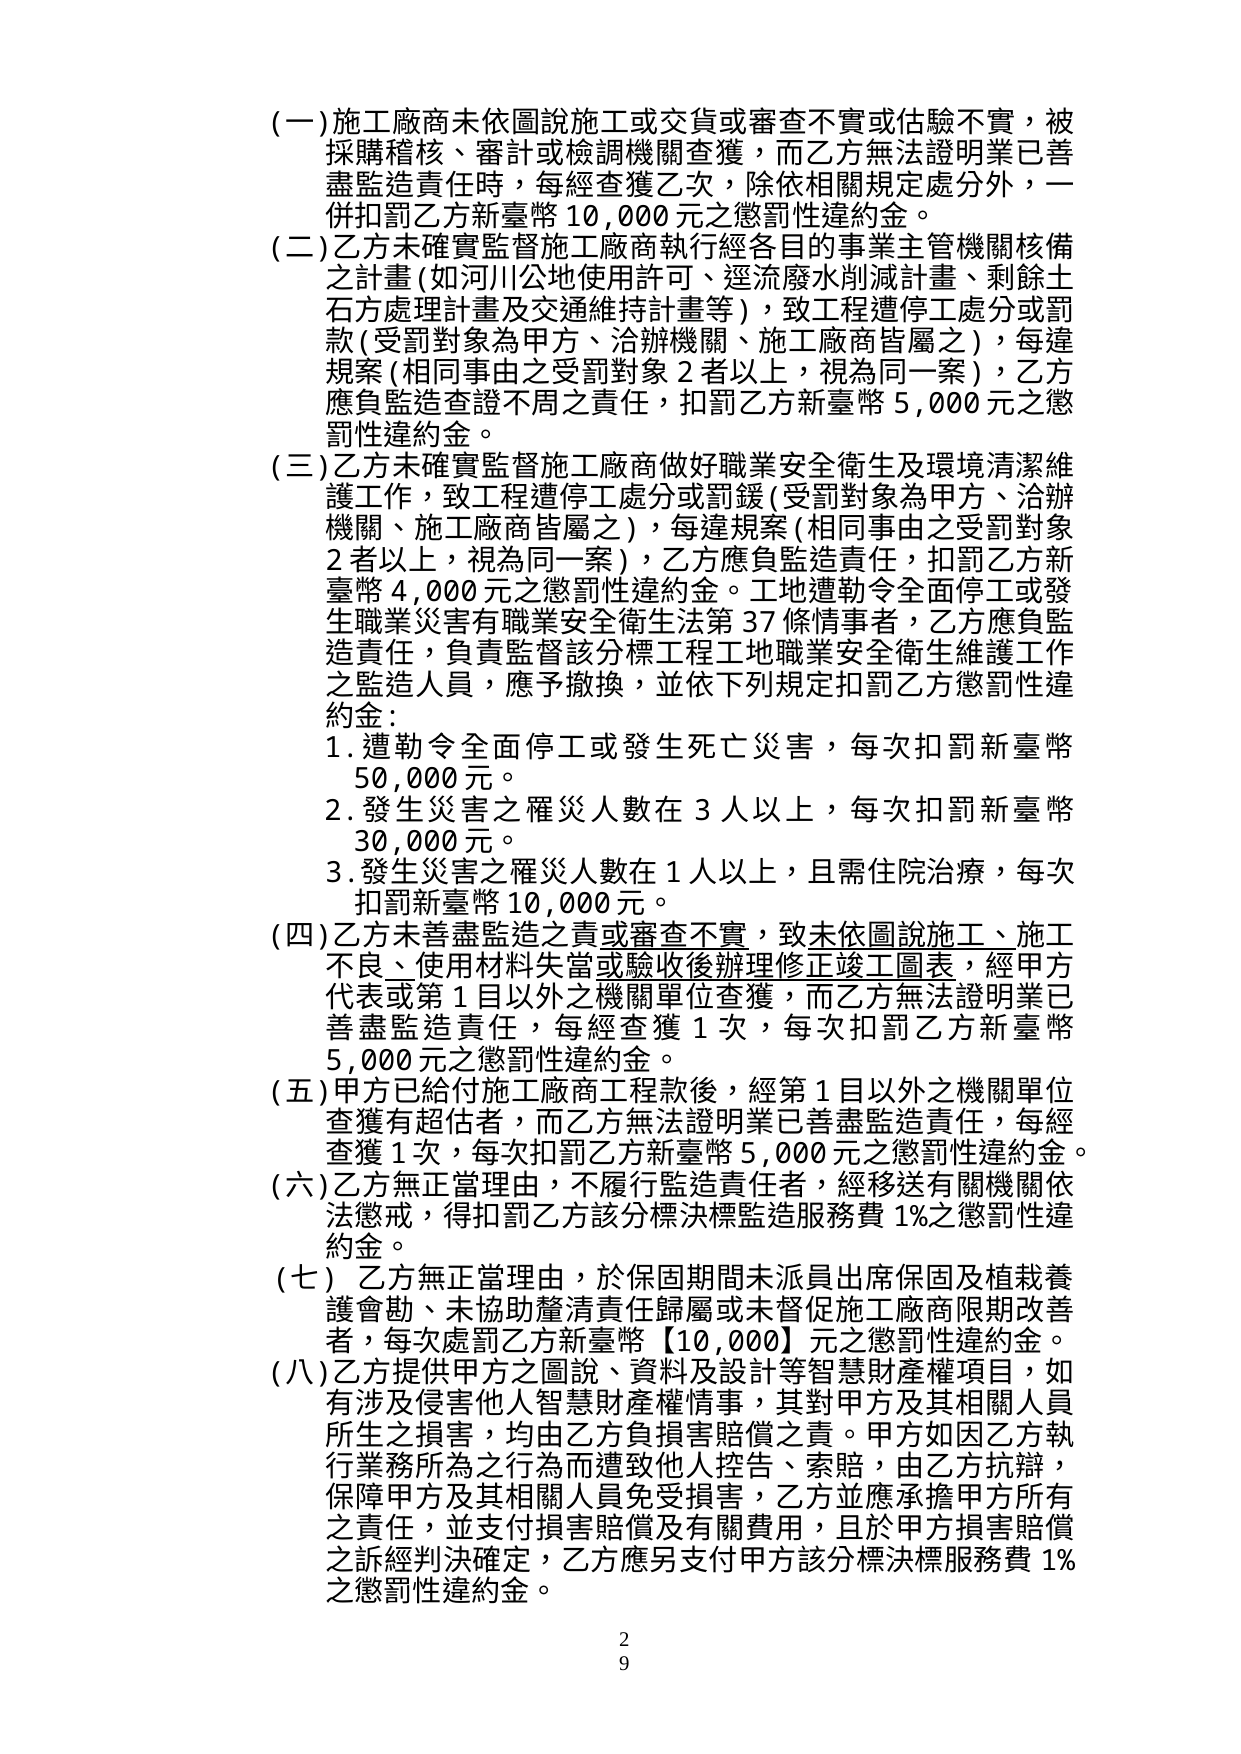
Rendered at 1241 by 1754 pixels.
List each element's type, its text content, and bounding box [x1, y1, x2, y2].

text (五)甲方已給付施工廠商工程款後，經第1目以外之機關單位查獲有超估者，而乙方無法證明業已善盡監造責任，每經查獲1次，每次扣罰乙方新臺幣5,000元之懲罰性違約金。 [267, 1076, 1075, 1170]
text 1.遭勒令全面停工或發生死亡災害，每次扣罰新臺幣50,000元。 [324, 733, 1075, 795]
text (一)施工廠商未依圖說施工或交貨或審查不實或估驗不實，被採購稽核、審計或檢調機關查獲，而乙方無法證明業已善盡監造責任時，每經查獲乙次，除依相關規定處分外，一併扣罰乙方新臺幣10,000元之懲罰性違約金。 [267, 108, 1075, 233]
text (七) 乙方無正當理由，於保固期間未派員出席保固及植栽養護會勘、未協助釐清責任歸屬或未督促施工廠商限期改善者，每次處罰乙方新臺幣【10,000】元之懲罰性違約金。 [254, 1264, 1075, 1358]
text (二)乙方未確實監督施工廠商執行經各目的事業主管機關核備之計畫(如河川公地使用許可、逕流廢水削減計畫、剩餘土石方處理計畫及交通維持計畫等)，致工程遭停工處分或罰款(受罰對象為甲方、洽辦機關、施工廠商皆屬之)，每違規案(相同事由之受罰對象2者以上，視為同一案)，乙方應負監造查證不周之責任，扣罰乙方新臺幣5,000元之懲罰性違約金。 [267, 233, 1075, 451]
text 3.發生災害之罹災人數在1人以上，且需住院治療，每次扣罰新臺幣10,000元。 [325, 858, 1075, 920]
text 2.發生災害之罹災人數在3人以上，每次扣罰新臺幣30,000元。 [324, 795, 1075, 858]
text (四)乙方未善盡監造之責或審查不實，致未依圖說施工、施工不良、使用材料失當或驗收後辦理修正竣工圖表，經甲方代表或第1目以外之機關單位查獲，而乙方無法證明業已善盡監造責任，每經查獲1次，每次扣罰乙方新臺幣5,000元之懲罰性違約金。 [267, 920, 1075, 1076]
text (三)乙方未確實監督施工廠商做好職業安全衛生及環境清潔維護工作，致工程遭停工處分或罰鍰(受罰對象為甲方、洽辦機關、施工廠商皆屬之)，每違規案(相同事由之受罰對象2者以上，視為同一案)，乙方應負監造責任，扣罰乙方新臺幣4,000元之懲罰性違約金。工地遭勒令全面停工或發生職業災害有職業安全衛生法第37條情事者，乙方應負監造責任，負責監督該分標工程工地職業安全衛生維護工作之監造人員，應予撤換，並依下列規定扣罰乙方懲罰性違約金: [267, 451, 1075, 733]
text (八)乙方提供甲方之圖說、資料及設計等智慧財產權項目，如有涉及侵害他人智慧財產權情事，其對甲方及其相關人員所生之損害，均由乙方負損害賠償之責。甲方如因乙方執行業務所為之行為而遭致他人控告、索賠，由乙方抗辯，保障甲方及其相關人員免受損害，乙方並應承擔甲方所有之責任，並支付損害賠償及有關費用，且於甲方損害賠償之訴經判決確定，乙方應另支付甲方該分標決標服務費1%之懲罰性違約金。 [267, 1358, 1075, 1608]
text (六)乙方無正當理由，不履行監造責任者，經移送有關機關依法懲戒，得扣罰乙方該分標決標監造服務費1%之懲罰性違約金。 [267, 1170, 1075, 1264]
